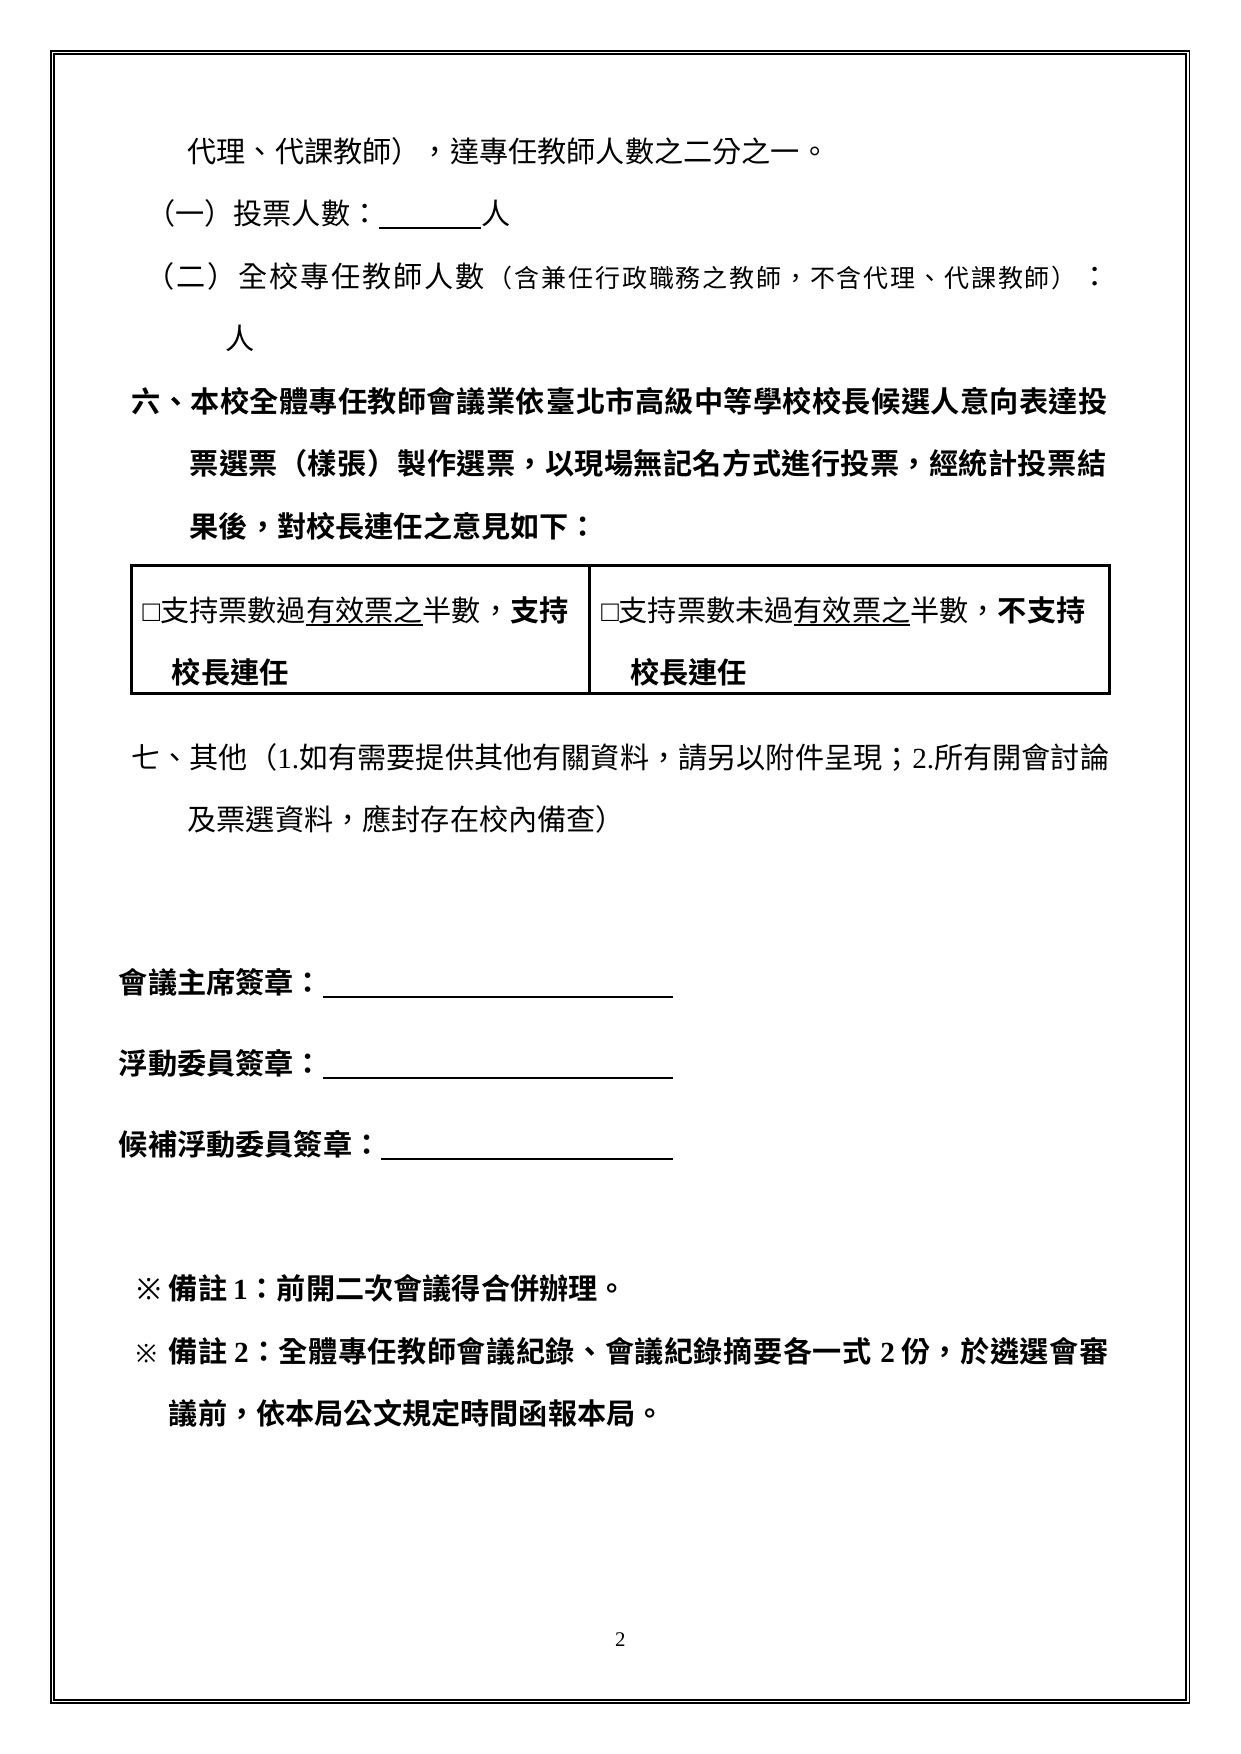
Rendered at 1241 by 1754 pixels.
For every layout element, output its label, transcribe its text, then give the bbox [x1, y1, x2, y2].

text 七、其他（1.如有需要提供其他有關資料，請另以附件呈現；2.所有開會討論及票選資料，應封存在校內備查） [131, 714, 1109, 839]
text 浮動委員簽章： [75, 1020, 1109, 1083]
text 代理、代課教師），達專任教師人數之二分之一。 [131, 108, 1109, 170]
list 備註1：前開二次會議得合併辦理。 [131, 1245, 1109, 1308]
table_header □支持票數未過有效票之半數，不支持校長連任 [591, 567, 1108, 692]
table_header □支持票數過有效票之半數，支持校長連任 [133, 567, 588, 692]
text 會議主席簽章： [75, 939, 1109, 1001]
text （二）全校專任教師人數（含兼任行政職務之教師，不含代理、代課教師）： 人 [146, 233, 1109, 358]
list 備註2：全體專任教師會議紀錄、會議紀錄摘要各一式2份，於遴選會審議前，依本局公文規定時間函報本局。 [131, 1308, 1109, 1433]
text 六、本校全體專任教師會議業依臺北市高級中等學校校長候選人意向表達投票選票（樣張）製作選票，以現場無記名方式進行投票，經統計投票結果後，對校長連任之意見如下： [131, 358, 1109, 545]
text 候補浮動委員簽章： [75, 1101, 1109, 1164]
text （一）投票人數： 人 [131, 170, 1109, 233]
